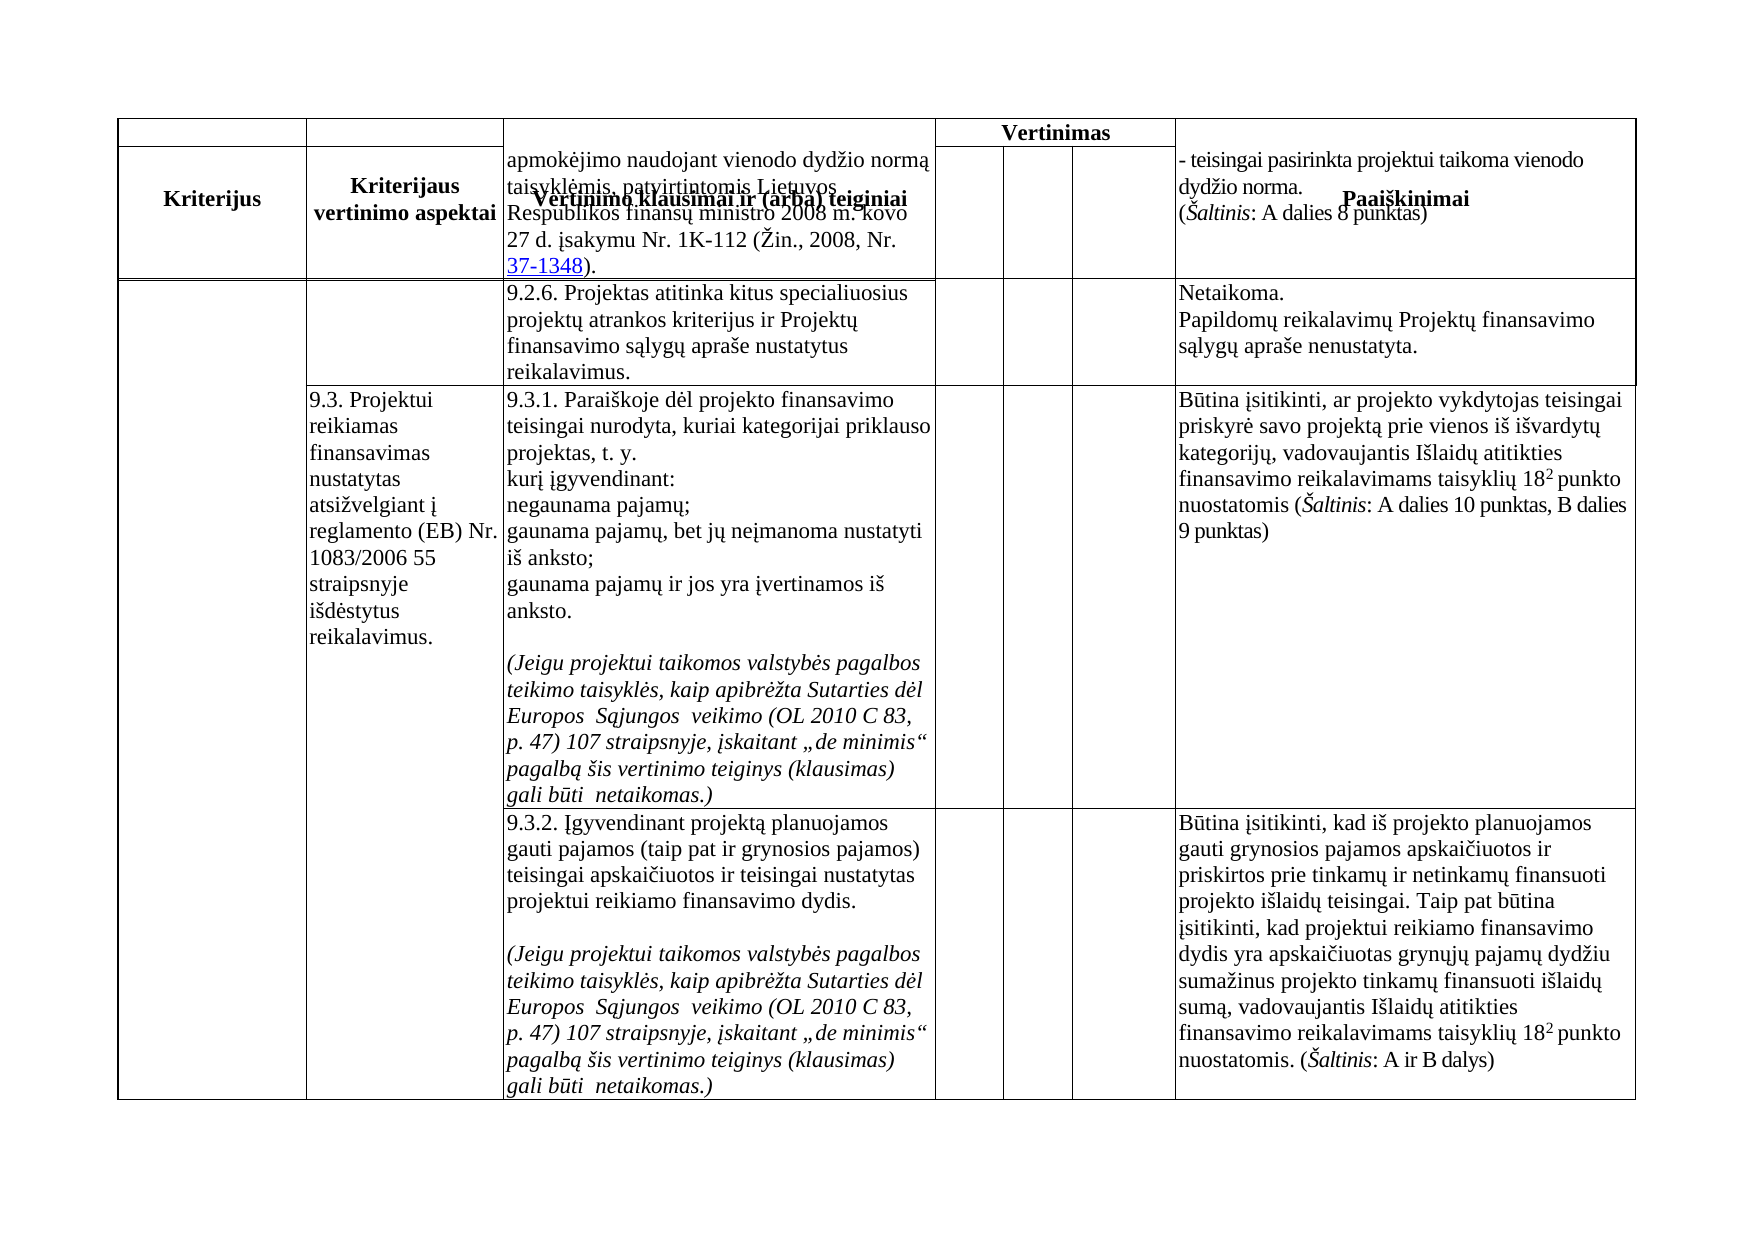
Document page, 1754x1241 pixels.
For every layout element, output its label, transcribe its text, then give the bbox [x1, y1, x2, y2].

table_cell [1004, 809, 1072, 1098]
table_cell 9.3. Projektui reikiamas finansavimas nustatytas atsižvelgiant į reglamento (EB) Nr. 1083/2006 55 straipsnyje išdėstytus reikalavimus. [307, 386, 503, 1098]
table_cell [1073, 386, 1175, 807]
table_cell 9.3.1. Paraiškoje dėl projekto finansavimo teisingai nurodyta, kuriai kategorijai priklauso projektas, t. y. kurį įgyvendinant: negaunama pajamų; gaunama pajamų, bet jų neįmanoma nustatyti iš anksto; gaunama pajamų ir jos yra įvertinamos iš anksto. (Jeigu projektui taikomos valstybės pagalbos teikimo taisyklės, kaip apibrėžta Sutarties dėl Europos Sąjungos veikimo (OL 2010 C 83, p. 47) 107 straipsnyje, įskaitant „de minimis“ pagalbą šis vertinimo teiginys (klausimas) gali būti netaikomas.) [504, 386, 935, 807]
table_cell [936, 386, 1003, 807]
table_cell [936, 147, 1003, 278]
table_cell 9.2. Atitiktis Vykdomų pagal Lietuvos 2007–2013 metų Europos Sąjungos struktūrinės paramos panaudojimo strategiją ir ją įgyvendinančias veiksmų programas projektų išlaidų ir finansavimo reikalavimų atitikties taisyklėse, patvirtintose Lietuvos Respublikos Vyriausybės 2007 m. spalio 31 d. nutarimu Nr. 1179 (Žin., 2007, Nr. 117-4789) (toliau – Išlaidų atitikties finansavimo reikalavimams taisyklės), ir Projektų finansavimo sąlygų apraše nustatytiems projekto veiklų ir išlaidų apribojimams. [307, 281, 503, 385]
table_cell [936, 809, 1003, 1098]
table_cell Būtina įsitikinti, kad iš projekto planuojamos gauti grynosios pajamos apskaičiuotos ir priskirtos prie tinkamų ir netinkamų finansuoti projekto išlaidų teisingai. Taip pat būtina įsitikinti, kad projektui reikiamo finansavimo dydis yra apskaičiuotas grynųjų pajamų dydžiu sumažinus projekto tinkamų finansuoti išlaidų sumą, vadovaujantis Išlaidų atitikties finansavimo reikalavimams taisyklių 182 punkto nuostatomis. (Šaltinis: A ir B dalys) [1176, 809, 1635, 1098]
table_cell 9.2.5. Teisingai pritaikyta vienodo dydžio norma (angl. Flat-rate), vadovaujantis Netiesioginių projekto išlaidų nustatymo ir apmokėjimo naudojant vienodo dydžio normą taisyklėmis, patvirtintomis Lietuvos Respublikos finansų ministro 2008 m. kovo 27 d. įsakymu Nr. 1K-112 (Žin., 2008, Nr. 37-1348). [504, 146, 935, 278]
table_header [504, 119, 935, 146]
table_cell 9.2.6. Projektas atitinka kitus specialiuosius projektų atrankos kriterijus ir Projektų finansavimo sąlygų apraše nustatytus reikalavimus. [504, 281, 935, 385]
table_cell [1073, 279, 1175, 385]
table_cell [1004, 386, 1072, 807]
table_cell 9.3.2. Įgyvendinant projektą planuojamos gauti pajamos (taip pat ir grynosios pajamos) teisingai apskaičiuotos ir teisingai nustatytas projektui reikiamo finansavimo dydis. (Jeigu projektui taikomos valstybės pagalbos teikimo taisyklės, kaip apibrėžta Sutarties dėl Europos Sąjungos veikimo (OL 2010 C 83, p. 47) 107 straipsnyje, įskaitant „de minimis“ pagalbą šis vertinimo teiginys (klausimas) gali būti netaikomas.) [504, 809, 935, 1098]
table_cell [1004, 279, 1072, 385]
table_header [119, 119, 306, 146]
table_cell 9. Užtikrintas efektyvus projektui įgyvendinti reikalingų lėšų panaudojimas. [119, 147, 306, 278]
table_header [1176, 119, 1635, 146]
table_cell [1073, 809, 1175, 1098]
table_cell 9. Užtikrintas efektyvus projektui įgyvendinti reikalingų lėšų panaudojimas. [119, 281, 306, 1098]
table_cell 9.2. Atitiktis Vykdomų pagal Lietuvos 2007–2013 metų Europos Sąjungos struktūrinės paramos panaudojimo strategiją ir ją įgyvendinančias veiksmų programas projektų išlaidų ir finansavimo reikalavimų atitikties taisyklėse, patvirtintose Lietuvos Respublikos Vyriausybės 2007 m. spalio 31 d. nutarimu Nr. 1179 (Žin., 2007, Nr. 117-4789) (toliau – Išlaidų atitikties finansavimo reikalavimams taisyklės), ir Projektų finansavimo sąlygų apraše nustatytiems projekto veiklų ir išlaidų apribojimams. [307, 147, 503, 278]
table_cell [1073, 147, 1175, 278]
table_cell [1004, 147, 1072, 278]
table_cell Būtina įsitikinti, kad: - į tiesioginių išlaidų kategorijas nėra įtraukta netiesioginių išlaidų; - teisingai pasirinkta projektui taikoma vienodo dydžio norma. (Šaltinis: A dalies 8 punktas) [1176, 146, 1635, 278]
table_header Vertinimas [936, 119, 1175, 146]
table_cell Būtina įsitikinti, ar projekto vykdytojas teisingai priskyrė savo projektą prie vienos iš išvardytų kategorijų, vadovaujantis Išlaidų atitikties finansavimo reikalavimams taisyklių 182 punkto nuostatomis (Šaltinis: A dalies 10 punktas, B dalies 9 punktas) [1176, 386, 1635, 807]
table_cell [936, 279, 1003, 385]
table_header Kriterijaus vertinimo aspektai [307, 119, 503, 146]
table_cell Netaikoma. Papildomų reikalavimų Projektų finansavimo sąlygų apraše nenustatyta. [1176, 279, 1635, 385]
